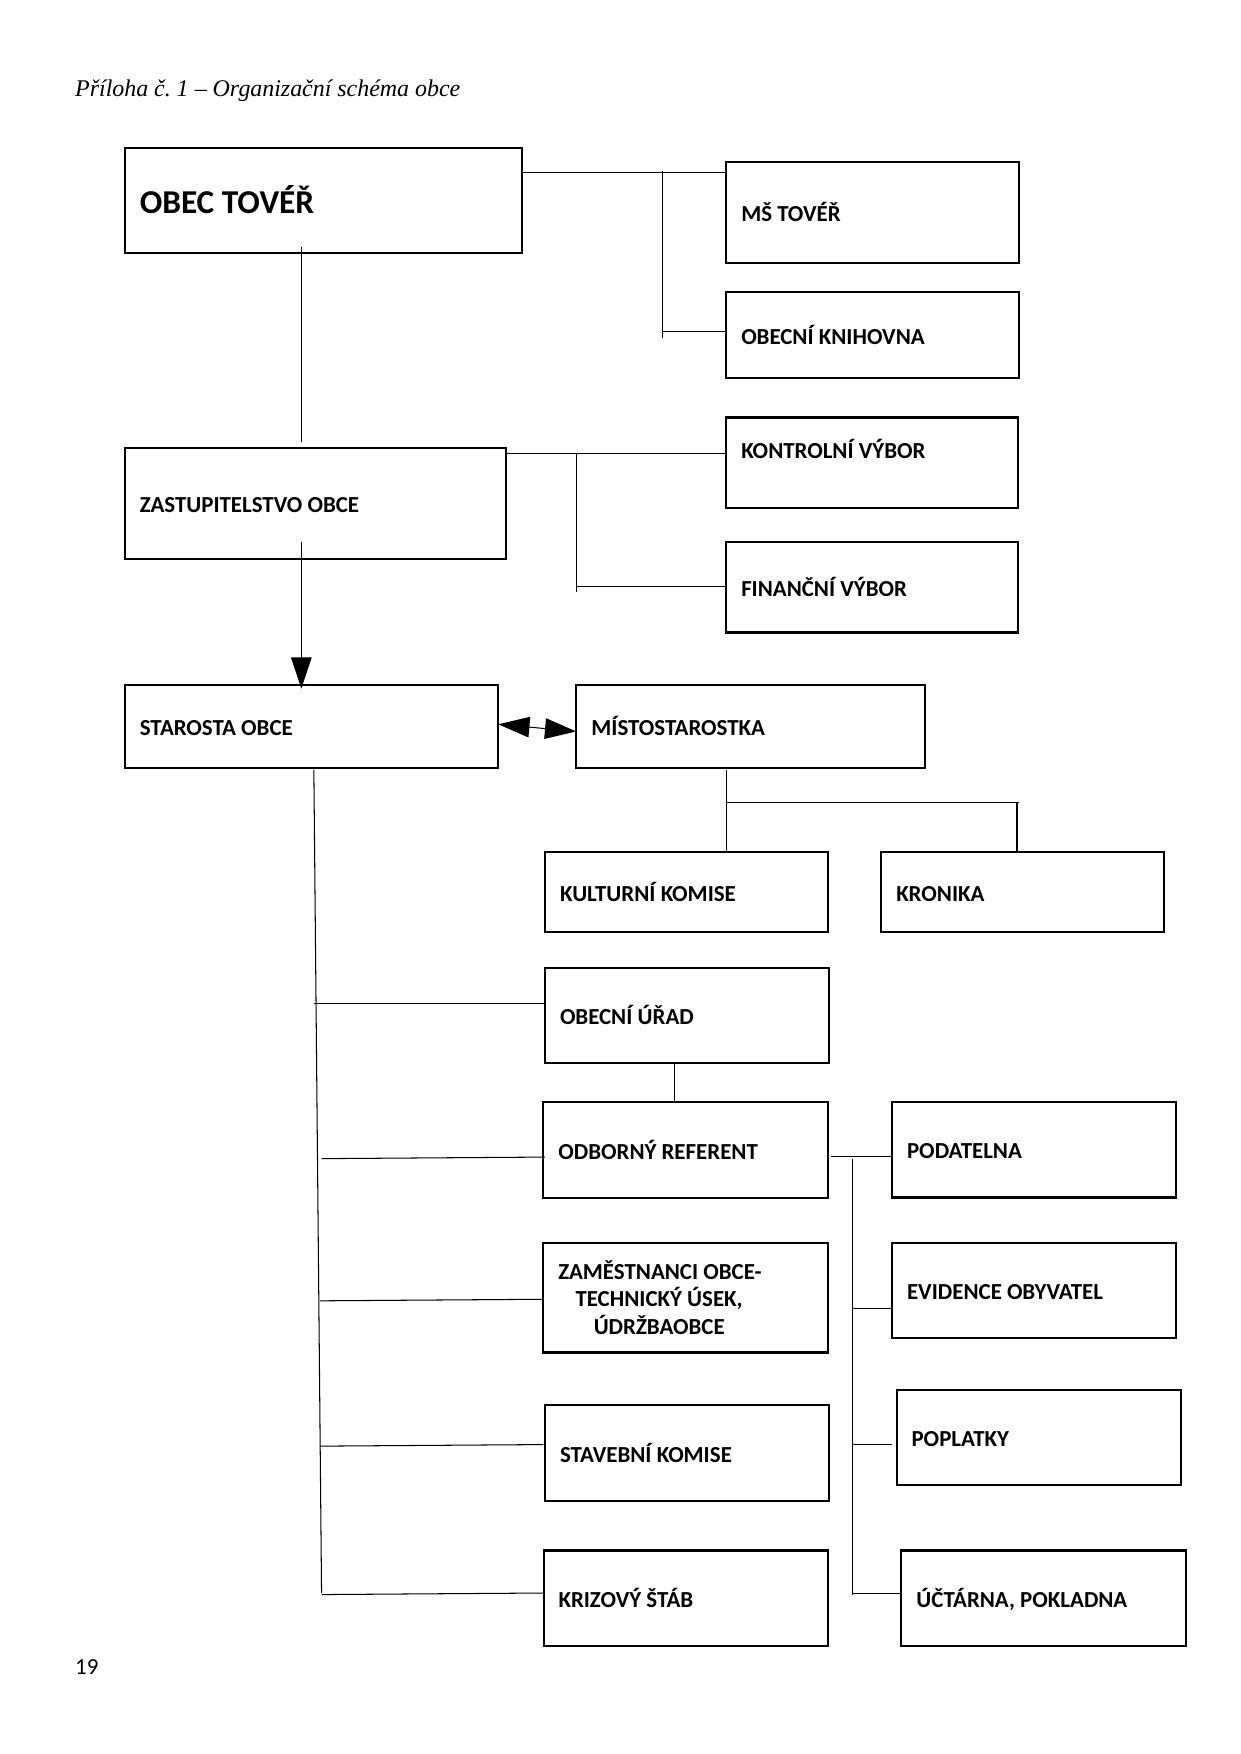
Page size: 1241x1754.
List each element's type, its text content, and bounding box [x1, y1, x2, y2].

text Příloha č. 1 – Organizační schéma obce [75, 74, 1165, 101]
